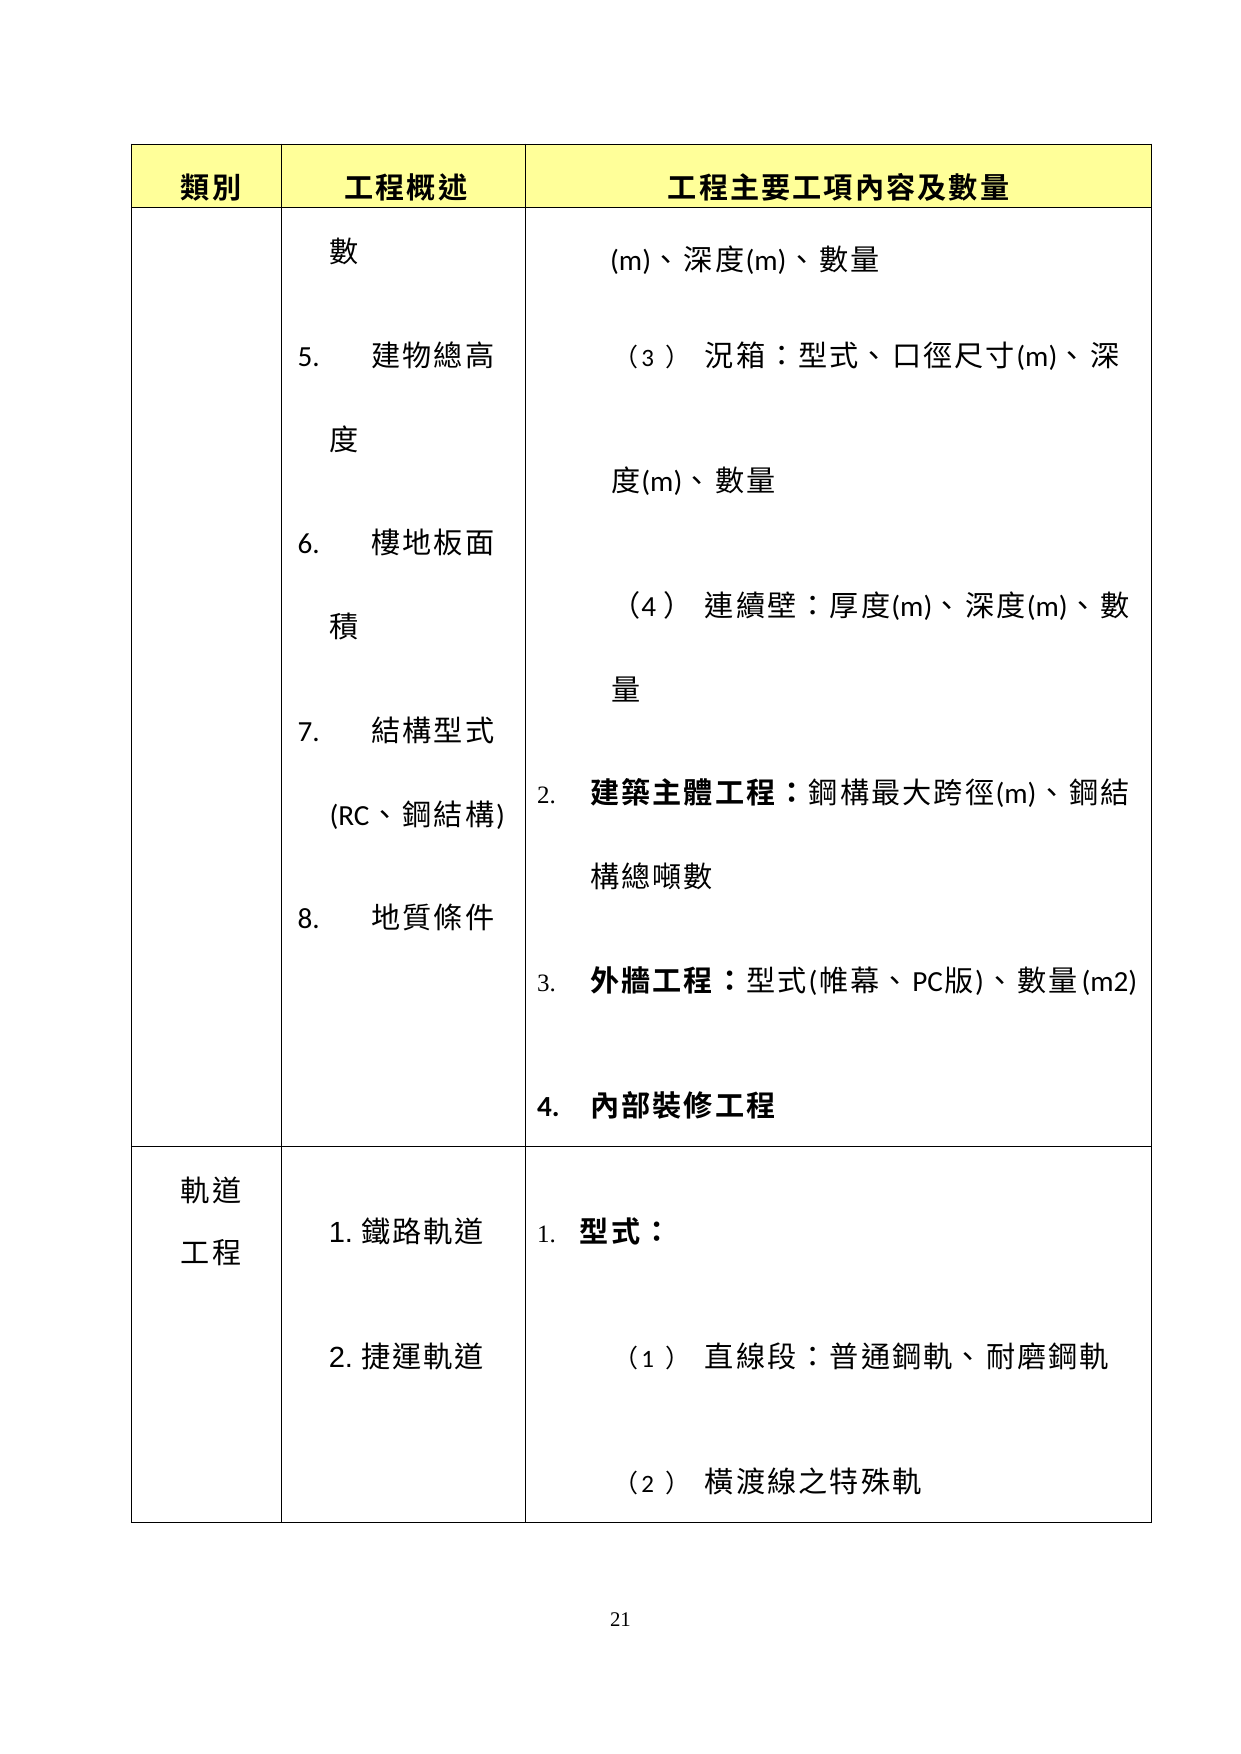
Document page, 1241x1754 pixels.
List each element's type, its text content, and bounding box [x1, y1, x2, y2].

table_header 工程主要工項內容及數量 [526, 145, 1151, 207]
table_header 工程概述 [282, 145, 525, 207]
table_header 類別 [132, 145, 281, 207]
table_cell [132, 208, 281, 1146]
table_cell 型式： 直線段：普通鋼軌、耐磨鋼軌 橫渡線之特殊軌 軌距 軌床型式： 無道碴道床之混凝土基座、道碴道床型式(混凝土軌枕及木枕) 特殊軌軌床型式 總長度：無道碴道床長度(km)、道碴道床長度(km) 供電方式：軌道旁之第三軌(導電軌)方式、絕緣支座組件、伸縮接頭組件、錨錠組件、護蓋等 其他：鋼軌扣件、基鈑、鋁熱焊接、鋼軌絕緣接頭(IRJ)、止衝擋、標示與標誌、軌道淨空 [526, 1147, 1151, 1522]
table_cell 軌道 工程 [132, 1147, 281, 1522]
table_cell 鐵路軌道 捷運軌道 [282, 1147, 525, 1522]
table_cell 基礎工程： 基樁：型式、口徑尺寸(m)、長度(m)、數量、個別最大長度(m)、總長度(m) 井式基礎：型式、口徑尺寸(m)、深度(m)、數量 況箱：型式、口徑尺寸(m)、深度(m)、數量 連續壁：厚度(m)、深度(m)、數量 建築主體工程：鋼構最大跨徑(m)、鋼結構總噸數 外牆工程：型式(帷幕、PC版)、數量(m2) 內部裝修工程 [526, 208, 1151, 1146]
table_cell 建物數量(棟) 建物使用用途 基地面積 建物樓層數 建物總高度 樓地板面積 結構型式(RC、鋼結構) 地質條件 [282, 208, 525, 1146]
